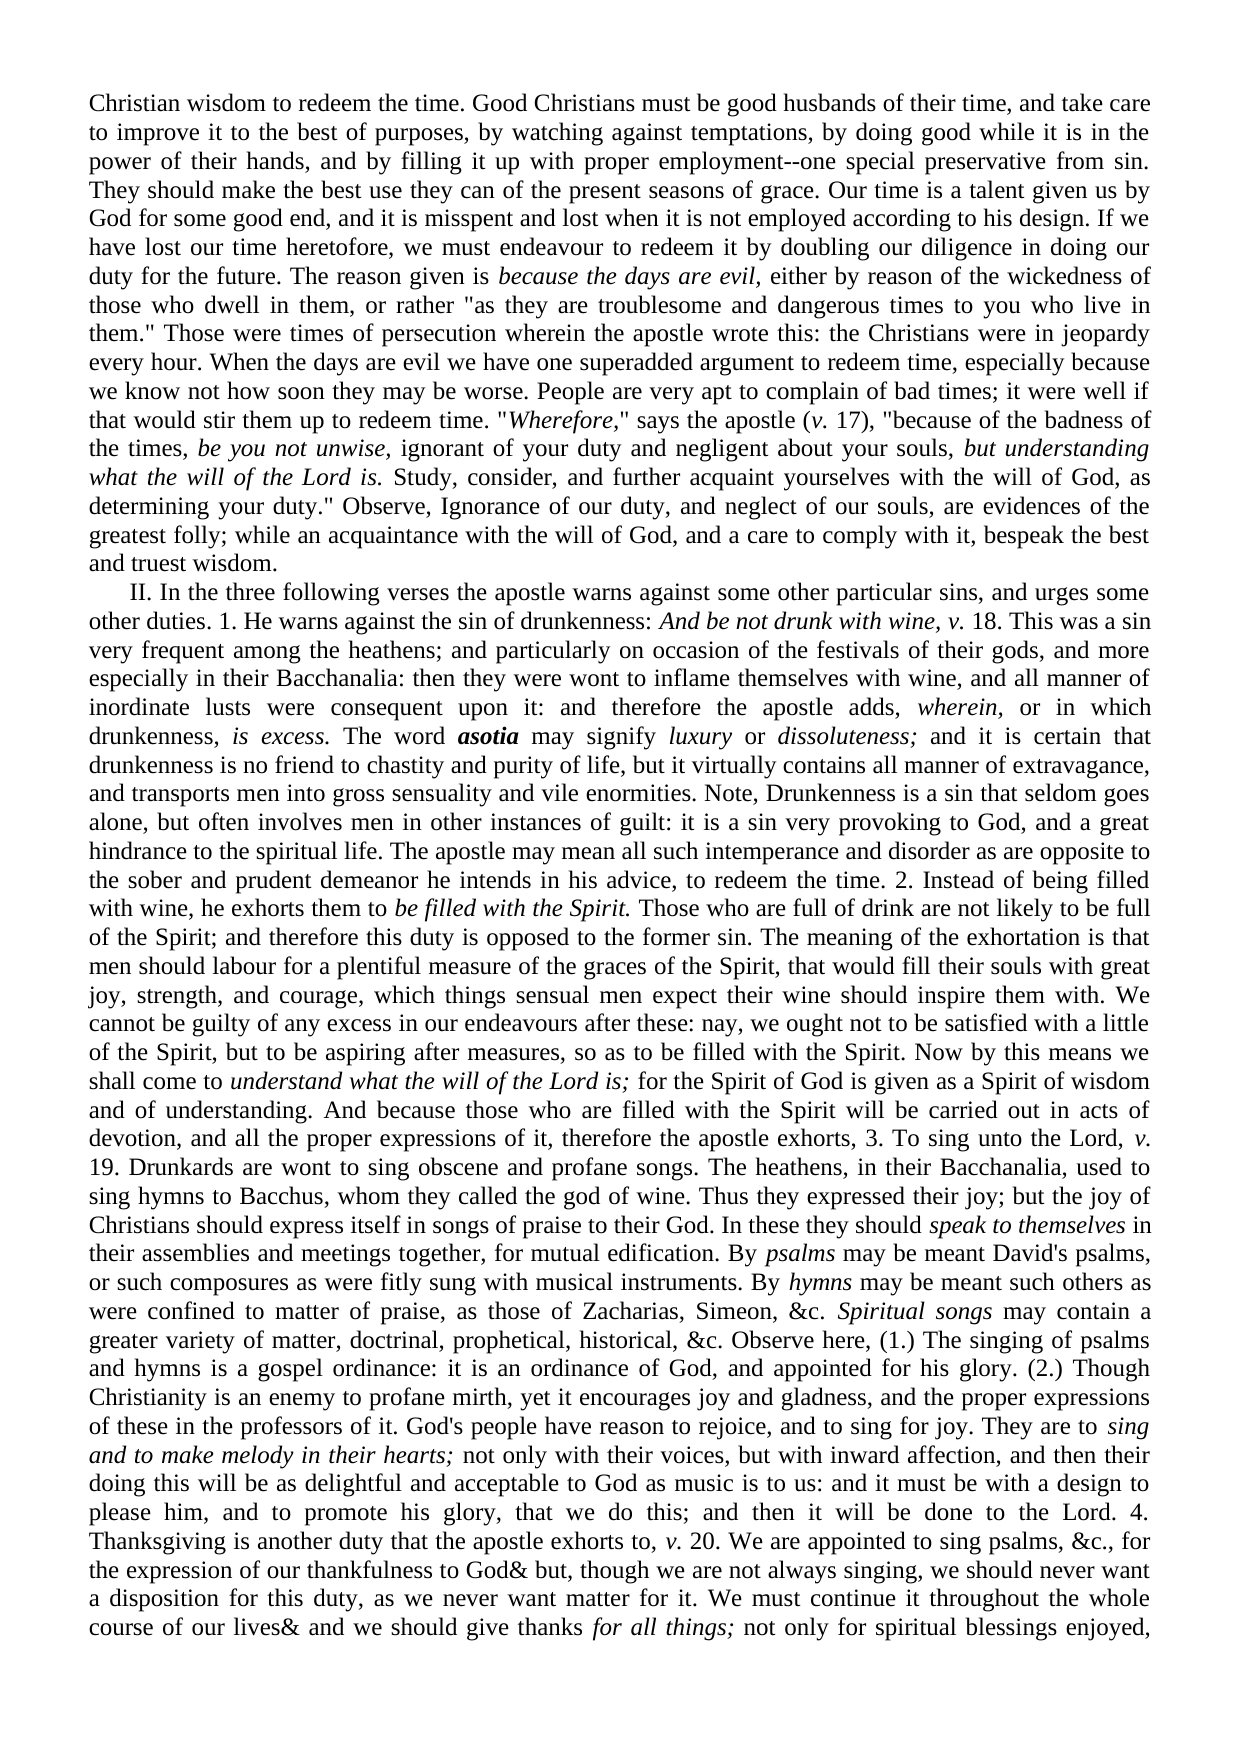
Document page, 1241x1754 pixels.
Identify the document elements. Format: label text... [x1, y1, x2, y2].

text Christian wisdom to redeem the time. Good Christians must be good husbands of their time, and take care to improve it to the best of purposes, by watching against temptations, by doing good while it is in the power of their hands, and by filling it up with proper employment--one special preservative from sin. They should make the best use they can of the present seasons of grace. Our time is a talent given us by God for some good end, and it is misspent and lost when it is not employed according to his design. If we have lost our time heretofore, we must endeavour to redeem it by doubling our diligence in doing our duty for the future. The reason given is because the days are evil, either by reason of the wickedness of those who dwell in them, or rather "as they are troublesome and dangerous times to you who live in them." Those were times of persecution wherein the apostle wrote this: the Christians were in jeopardy every hour. When the days are evil we have one superadded argument to redeem time, especially because we know not how soon they may be worse. People are very apt to complain of bad times; it were well if that would stir them up to redeem time. "Wherefore," says the apostle (v. 17), "because of the badness of the times, be you not unwise, ignorant of your duty and negligent about your souls, but understanding what the will of the Lord is. Study, consider, and further acquaint yourselves with the will of God, as determining your duty." Observe, Ignorance of our duty, and neglect of our souls, are evidences of the greatest folly; while an acquaintance with the will of God, and a care to comply with it, bespeak the best and truest wisdom. [88, 88, 1152, 577]
text II. In the three following verses the apostle warns against some other particular sins, and urges some other duties. 1. He warns against the sin of drunkenness: And be not drunk with wine, v. 18. This was a sin very frequent among the heathens; and particularly on occasion of the festivals of their gods, and more especially in their Bacchanalia: then they were wont to inflame themselves with wine, and all manner of inordinate lusts were consequent upon it: and therefore the apostle adds, wherein, or in which drunkenness, is excess. The word asotia may signify luxury or dissoluteness; and it is certain that drunkenness is no friend to chastity and purity of life, but it virtually contains all manner of extravagance, and transports men into gross sensuality and vile enormities. Note, Drunkenness is a sin that seldom goes alone, but often involves men in other instances of guilt: it is a sin very provoking to God, and a great hindrance to the spiritual life. The apostle may mean all such intemperance and disorder as are opposite to the sober and prudent demeanor he intends in his advice, to redeem the time. 2. Instead of being filled with wine, he exhorts them to be filled with the Spirit. Those who are full of drink are not likely to be full of the Spirit; and therefore this duty is opposed to the former sin. The meaning of the exhortation is that men should labour for a plentiful measure of the graces of the Spirit, that would fill their souls with great joy, strength, and courage, which things sensual men expect their wine should inspire them with. We cannot be guilty of any excess in our endeavours after these: nay, we ought not to be satisfied with a little of the Spirit, but to be aspiring after measures, so as to be filled with the Spirit. Now by this means we shall come to understand what the will of the Lord is; for the Spirit of God is given as a Spirit of wisdom and of understanding. And because those who are filled with the Spirit will be carried out in acts of devotion, and all the proper expressions of it, therefore the apostle exhorts, 3. To sing unto the Lord, v. 19. Drunkards are wont to sing obscene and profane songs. The heathens, in their Bacchanalia, used to sing hymns to Bacchus, whom they called the god of wine. Thus they expressed their joy; but the joy of Christians should express itself in songs of praise to their God. In these they should speak to themselves in their assemblies and meetings together, for mutual edification. By psalms may be meant David's psalms, or such composures as were fitly sung with musical instruments. By hymns may be meant such others as were confined to matter of praise, as those of Zacharias, Simeon, &c. Spiritual songs may contain a greater variety of matter, doctrinal, prophetical, historical, &c. Observe here, (1.) The singing of psalms and hymns is a gospel ordinance: it is an ordinance of God, and appointed for his glory. (2.) Though Christianity is an enemy to profane mirth, yet it encourages joy and gladness, and the proper expressions of these in the professors of it. God's people have reason to rejoice, and to sing for joy. They are to sing and to make melody in their hearts; not only with their voices, but with inward affection, and then their doing this will be as delightful and acceptable to God as music is to us: and it must be with a design to please him, and to promote his glory, that we do this; and then it will be done to the Lord. 4. Thanksgiving is another duty that the apostle exhorts to, v. 20. We are appointed to sing psalms, &c., for the expression of our thankfulness to God& but, though we are not always singing, we should never want a disposition for this duty, as we never want matter for it. We must continue it throughout the whole course of our lives& and we should give thanks for all things; not only for spiritual blessings enjoyed, [88, 577, 1152, 1641]
